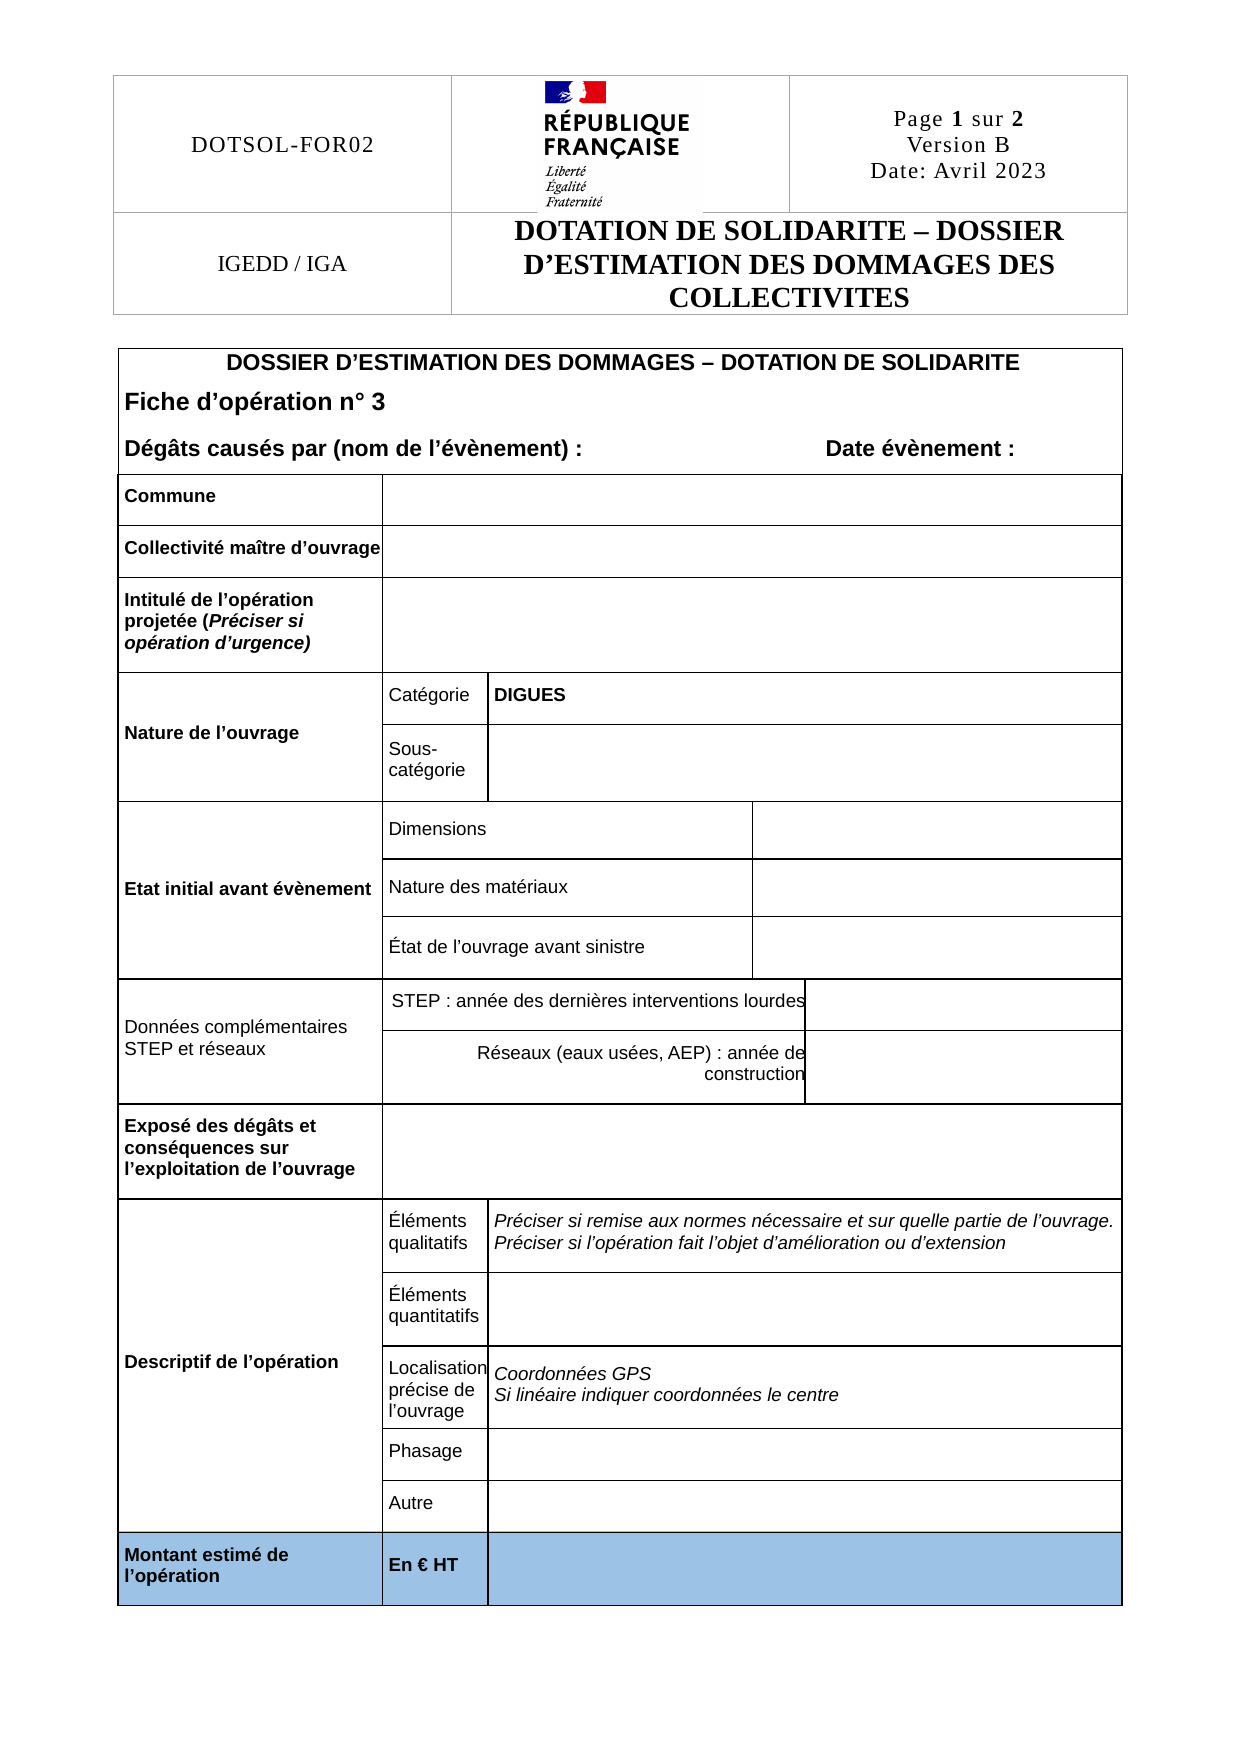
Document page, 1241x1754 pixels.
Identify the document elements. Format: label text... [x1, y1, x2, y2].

table_cell [383, 526, 1121, 577]
table_cell [489, 1481, 1121, 1531]
table_cell Descriptif de l’opération [119, 1200, 382, 1531]
table_cell Commune [119, 475, 382, 525]
table_cell Intitulé de l’opération projetée (Préciser si opération d’urgence) [119, 578, 382, 672]
table_cell Exposé des dégâts et conséquences sur l’exploitation de l’ouvrage [119, 1105, 382, 1198]
table_cell Localisation précise de l’ouvrage [383, 1347, 487, 1428]
table_cell [383, 578, 1121, 672]
table_cell Collectivité maître d’ouvrage [119, 526, 382, 577]
table_cell Etat initial avant évènement [119, 802, 382, 978]
table_cell [489, 1429, 1121, 1479]
table_cell Nature des matériaux [383, 860, 752, 916]
table_cell Dimensions [383, 802, 752, 858]
table_cell État de l’ouvrage avant sinistre [383, 917, 752, 978]
table_cell [806, 1031, 1121, 1103]
table_cell Réseaux (eaux usées, AEP) : année de construction [383, 1031, 804, 1103]
table_cell [489, 725, 1121, 801]
picture [537, 76, 703, 213]
table_header DOSSIER D’ESTIMATION DES DOMMAGES – DOTATION DE SOLIDARITE Fiche d’opération n° 3 Dégâts causés par (nom de l’évènement) : Date évènement : [119, 349, 1122, 473]
table_cell Autre [383, 1481, 487, 1531]
table_cell [753, 802, 1121, 858]
table_cell [753, 860, 1121, 916]
table_cell Phasage [383, 1429, 487, 1479]
table_cell STEP : année des dernières interventions lourdes [383, 980, 804, 1030]
table_cell Montant estimé de l’opération [119, 1533, 382, 1605]
table_cell [383, 1105, 1121, 1198]
table_cell [753, 917, 1121, 978]
table_cell Coordonnées GPS Si linéaire indiquer coordonnées le centre [489, 1347, 1121, 1428]
table_cell [489, 1533, 1121, 1605]
table_cell Sous-catégorie [383, 725, 487, 801]
table_cell Nature de l’ouvrage [119, 673, 382, 801]
table_cell Préciser si remise aux normes nécessaire et sur quelle partie de l’ouvrage. Préciser si l’opération fait l’objet d’amélioration ou d’extension [489, 1200, 1121, 1272]
table_cell Éléments qualitatifs [383, 1200, 487, 1272]
table_cell [489, 1273, 1121, 1345]
table_cell En € HT [383, 1533, 487, 1605]
table_cell DIGUES [489, 673, 1121, 723]
table_cell Données complémentaires STEP et réseaux [119, 980, 382, 1103]
table_cell [806, 980, 1121, 1030]
table_cell [383, 475, 1121, 525]
table_cell Éléments quantitatifs [383, 1273, 487, 1345]
table_cell Catégorie [383, 673, 487, 723]
